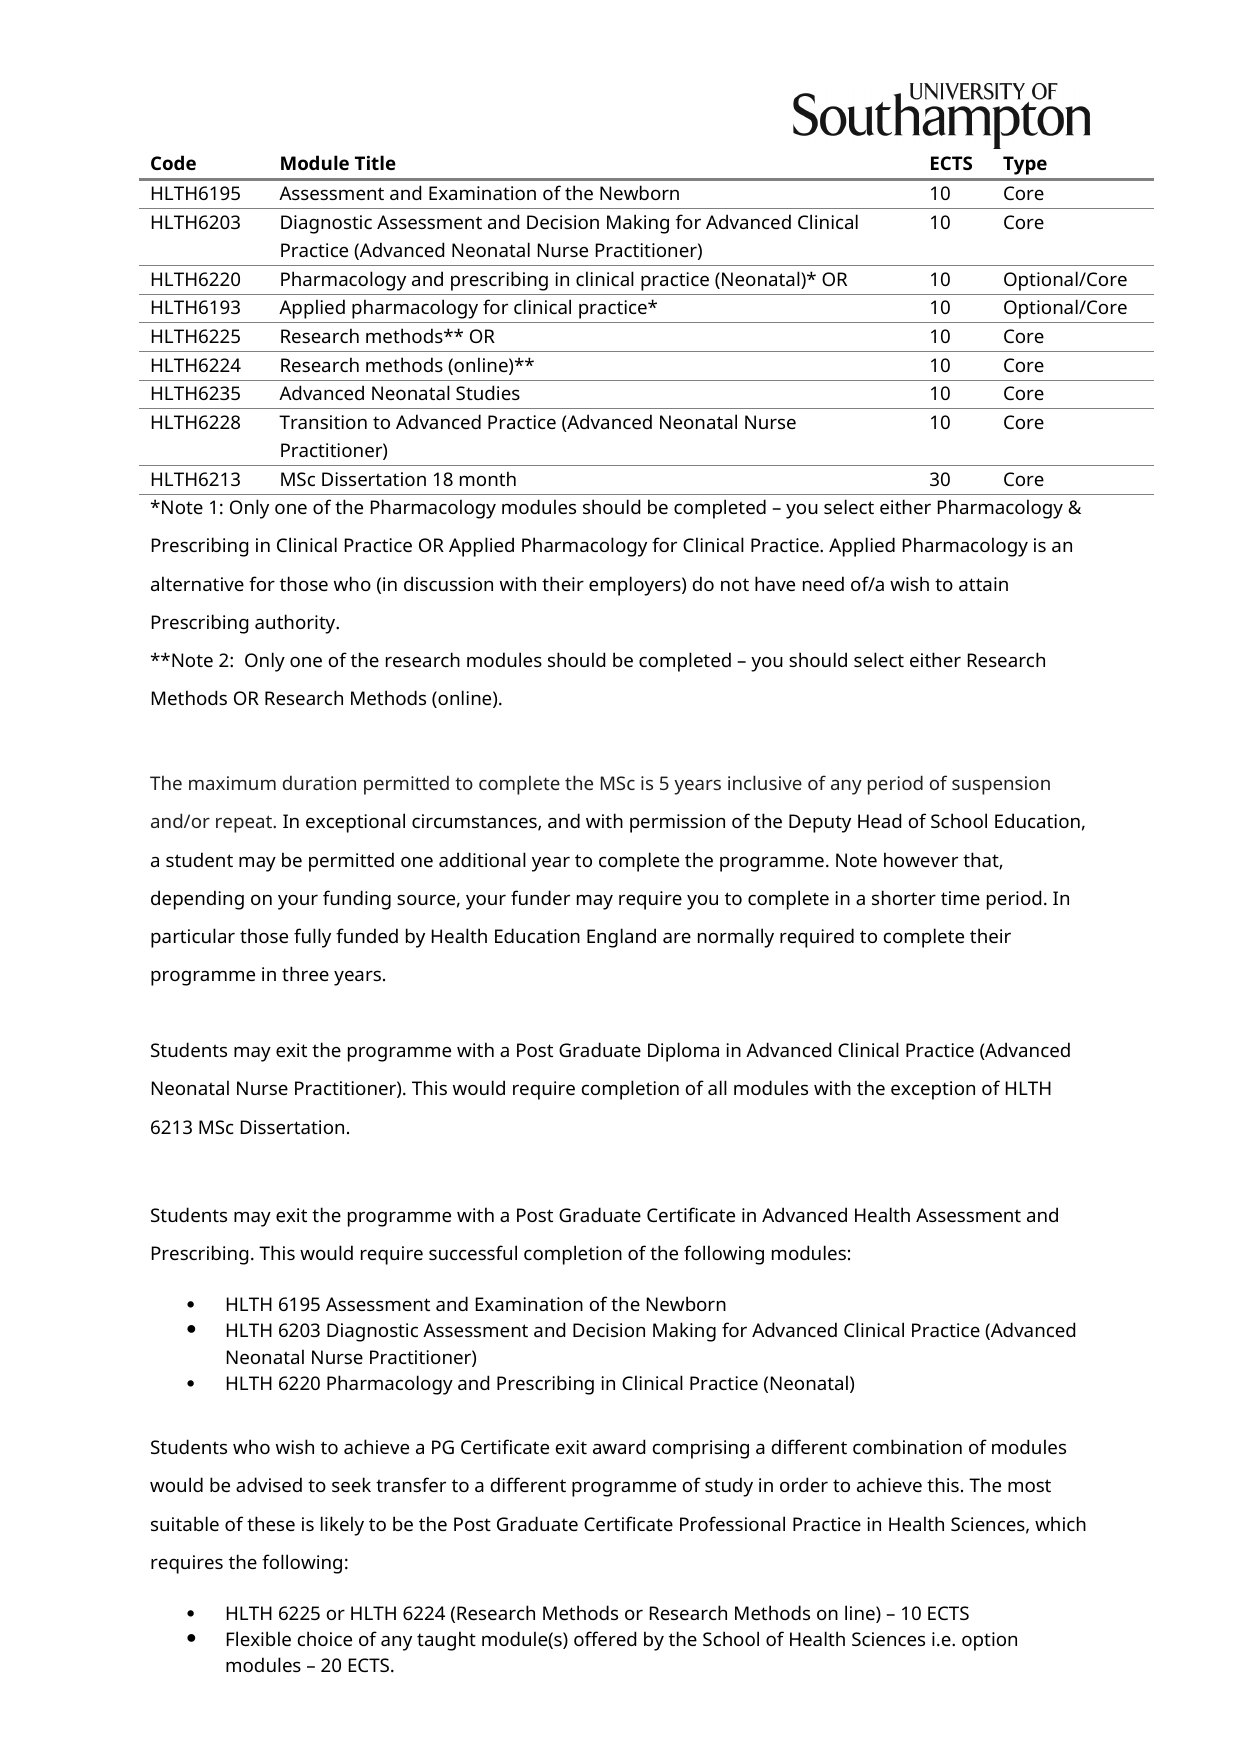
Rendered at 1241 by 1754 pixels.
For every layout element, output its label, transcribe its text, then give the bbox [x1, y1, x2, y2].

table_cell Core [992, 352, 1154, 379]
table_cell HLTH6225 [139, 323, 268, 351]
list HLTH 6203 Diagnostic Assessment and Decision Making for Advanced Clinical Practice (Advanced Neonatal Nurse Practitioner) [187, 1318, 1090, 1369]
text Students who wish to achieve a PG Certificate exit award comprising a different combination of modules would be advised to seek transfer to a different programme of study in order to achieve this. The most suitable of these is likely to be the Post Graduate Certificate Professional Practice in Health Sciences, which requires the following: [150, 1434, 1090, 1575]
text Students may exit the programme with a Post Graduate Diploma in Advanced Clinical Practice (Advanced Neonatal Nurse Practitioner). This would require completion of all modules with the exception of HLTH 6213 MSc Dissertation. [150, 1037, 1090, 1139]
table_cell HLTH6220 [139, 266, 268, 294]
text *Note 1: Only one of the Pharmacology modules should be completed – you select either Pharmacology & Prescribing in Clinical Practice OR Applied Pharmacology for Clinical Practice. Applied Pharmacology is an alternative for those who (in discussion with their employers) do not have need of/a wish to attain Prescribing authority. [150, 495, 1090, 635]
table_header Module Title [268, 150, 918, 178]
table_header Code [139, 150, 268, 178]
table_cell Core [992, 466, 1154, 493]
table_cell 10 [918, 209, 992, 265]
table_cell Applied pharmacology for clinical practice* [268, 295, 918, 322]
table_cell Transition to Advanced Practice (Advanced Neonatal Nurse Practitioner) [268, 409, 918, 465]
table_cell 10 [918, 295, 992, 322]
table_header Type [992, 150, 1154, 178]
table_cell HLTH6224 [139, 352, 268, 379]
table_cell HLTH6213 [139, 466, 268, 493]
list Flexible choice of any taught module(s) offered by the School of Health Sciences i.e. option modules – 20 ECTS. [187, 1626, 1090, 1678]
table_header ECTS [918, 150, 992, 178]
table_cell Core [992, 181, 1154, 208]
table_cell Diagnostic Assessment and Decision Making for Advanced Clinical Practice (Advanced Neonatal Nurse Practitioner) [268, 209, 918, 265]
table_cell Pharmacology and prescribing in clinical practice (Neonatal)* OR [268, 266, 918, 294]
table_cell Advanced Neonatal Studies [268, 381, 918, 408]
table_cell Core [992, 409, 1154, 465]
table_cell Research methods (online)** [268, 352, 918, 379]
table_cell HLTH6228 [139, 409, 268, 465]
table_cell Research methods** OR [268, 323, 918, 351]
table_cell 10 [918, 409, 992, 465]
text **Note 2: Only one of the research modules should be completed – you should select either Research Methods OR Research Methods (online). [150, 647, 1090, 711]
text Students may exit the programme with a Post Graduate Certificate in Advanced Health Assessment and Prescribing. This would require successful completion of the following modules: [150, 1202, 1090, 1266]
table_cell 10 [918, 381, 992, 408]
table_cell HLTH6195 [139, 181, 268, 208]
table_cell Optional/Core [992, 266, 1154, 294]
list HLTH 6220 Pharmacology and Prescribing in Clinical Practice (Neonatal) [187, 1371, 1090, 1396]
table_cell 30 [918, 466, 992, 493]
table_cell 10 [918, 266, 992, 294]
table_cell Optional/Core [992, 295, 1154, 322]
table_cell 10 [918, 181, 992, 208]
table_cell 10 [918, 352, 992, 379]
table_cell HLTH6203 [139, 209, 268, 265]
table_cell Core [992, 323, 1154, 351]
table_cell Assessment and Examination of the Newborn [268, 181, 918, 208]
subtitle The maximum duration permitted to complete the MSc is 5 years inclusive of any period of suspension and/or repeat. In exceptional circumstances, and with permission of the Deputy Head of School Education, a student may be permitted one additional year to complete the programme. Note however that, depending on your funding source, your funder may require you to complete in a shorter time period. In particular those fully funded by Health Education England are normally required to complete their programme in three years. [150, 771, 1090, 987]
list HLTH 6195 Assessment and Examination of the Newborn [187, 1291, 1090, 1317]
table_cell 10 [918, 323, 992, 351]
list HLTH 6225 or HLTH 6224 (Research Methods or Research Methods on line) – 10 ECTS [187, 1600, 1090, 1625]
table_cell HLTH6235 [139, 381, 268, 408]
table_cell MSc Dissertation 18 month [268, 466, 918, 493]
table_cell Core [992, 381, 1154, 408]
table_cell HLTH6193 [139, 295, 268, 322]
table_cell Core [992, 209, 1154, 265]
